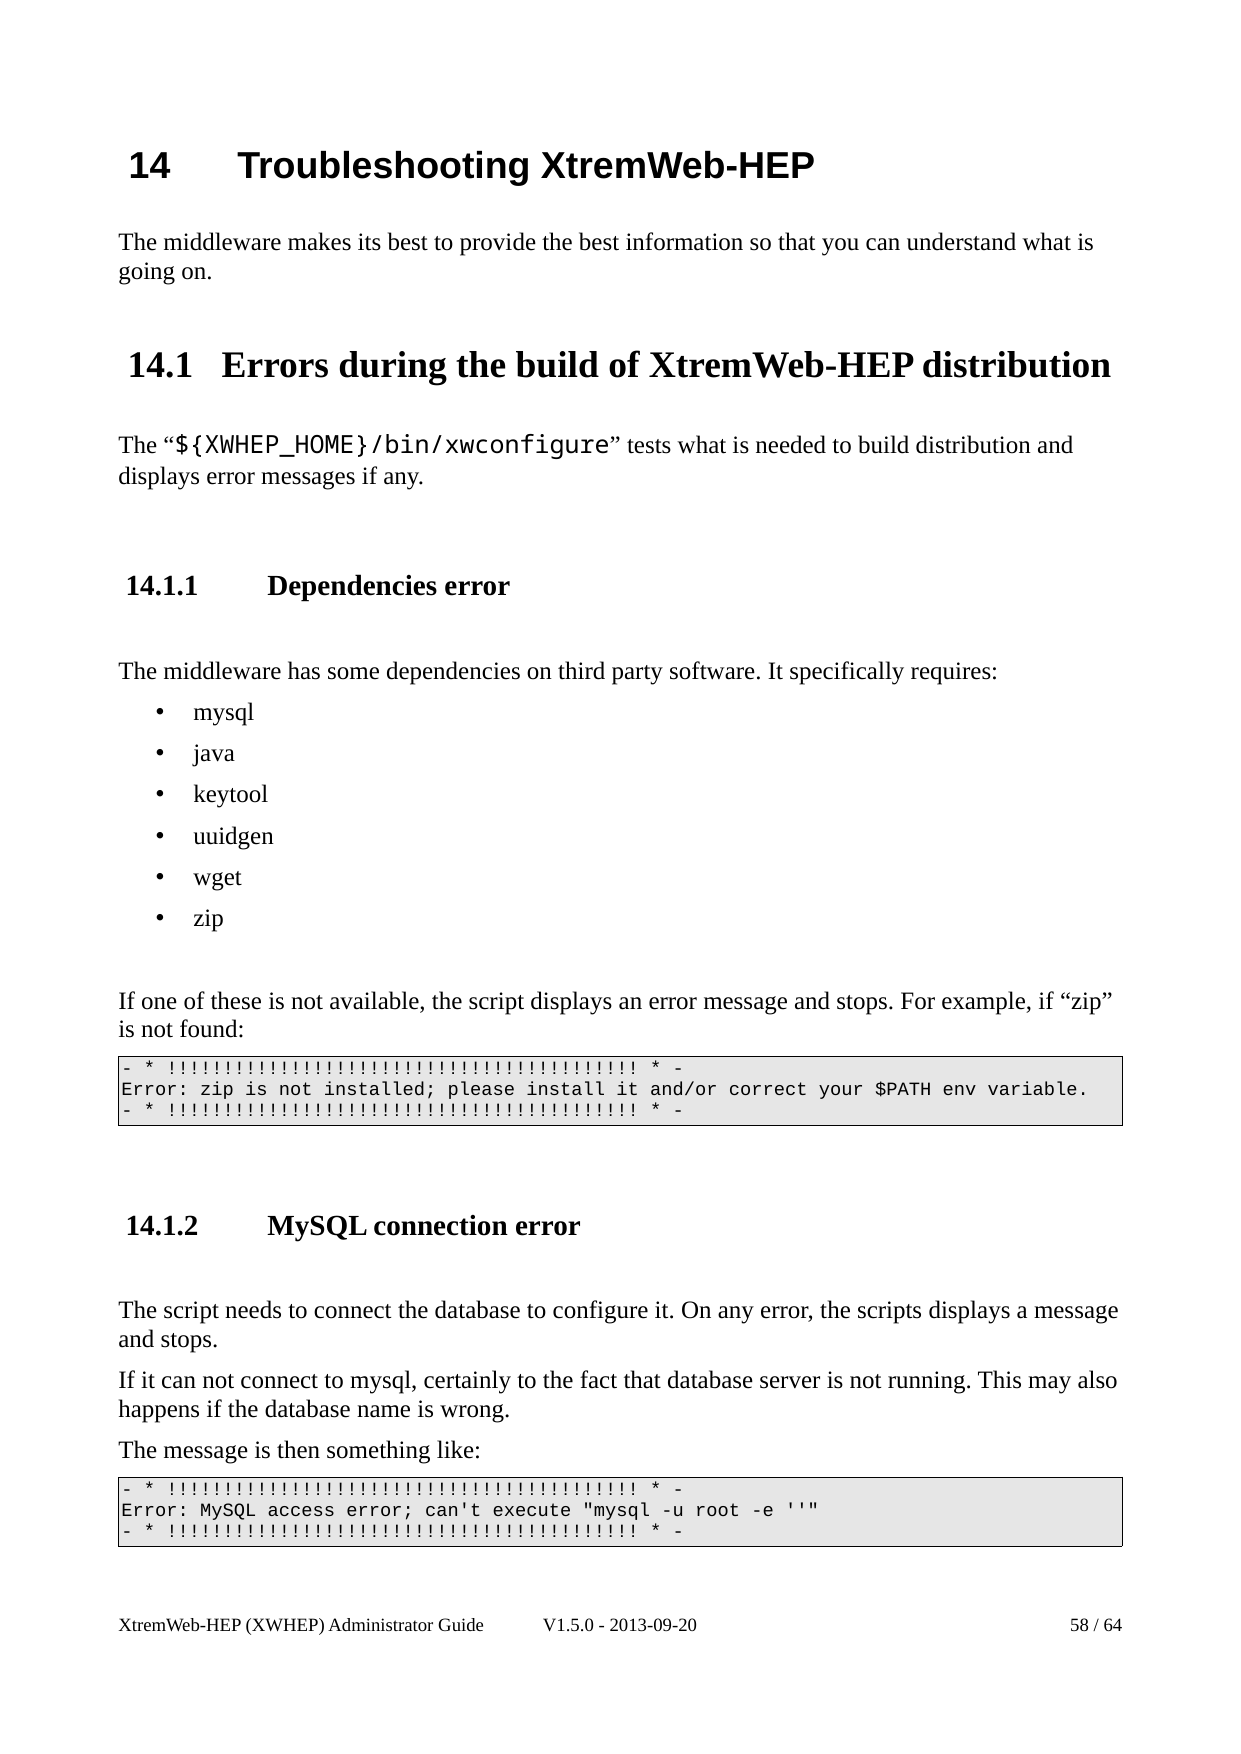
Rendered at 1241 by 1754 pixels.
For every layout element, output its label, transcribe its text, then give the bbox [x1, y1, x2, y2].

text The message is then something like: [118, 1435, 1122, 1464]
text Error: zip is not installed; please install it and/or correct your $PATH env variable. [119, 1077, 1122, 1098]
text If it can not connect to mysql, certainly to the fact that database server is not running. This may also happens if the database name is wrong. [118, 1365, 1122, 1423]
subtitle Errors during the build of XtremWeb-HEP distribution [118, 342, 1122, 386]
subtitle Troubleshooting XtremWeb-HEP [118, 143, 1122, 186]
text The middleware has some dependencies on third party software. It specifically requires: [118, 656, 1122, 684]
text - * !!!!!!!!!!!!!!!!!!!!!!!!!!!!!!!!!!!!!!!!!! * - [119, 1057, 1122, 1077]
text - * !!!!!!!!!!!!!!!!!!!!!!!!!!!!!!!!!!!!!!!!!! * - [119, 1098, 1122, 1125]
subtitle MySQL connection error [118, 1208, 1122, 1242]
list java [156, 738, 1122, 767]
list zip [156, 903, 1122, 932]
subtitle Dependencies error [118, 568, 1122, 602]
list uuidgen [156, 821, 1122, 849]
text The script needs to connect the database to configure it. On any error, the scripts displays a message and stops. [118, 1295, 1122, 1353]
text The “${XWHEP_HOME}/bin/xwconfigure” tests what is needed to build distribution and displays error messages if any. [118, 427, 1122, 490]
text The middleware makes its best to provide the best information so that you can understand what is going on. [118, 227, 1122, 285]
list wget [156, 862, 1122, 891]
text Error: MySQL access error; can't execute "mysql -u root -e ''" [119, 1498, 1122, 1519]
list mysql [156, 697, 1122, 726]
list keytool [156, 779, 1122, 808]
text - * !!!!!!!!!!!!!!!!!!!!!!!!!!!!!!!!!!!!!!!!!! * - [119, 1519, 1122, 1546]
text If one of these is not available, the script displays an error message and stops. For example, if “zip” is not found: [118, 986, 1122, 1043]
text - * !!!!!!!!!!!!!!!!!!!!!!!!!!!!!!!!!!!!!!!!!! * - [119, 1478, 1122, 1498]
